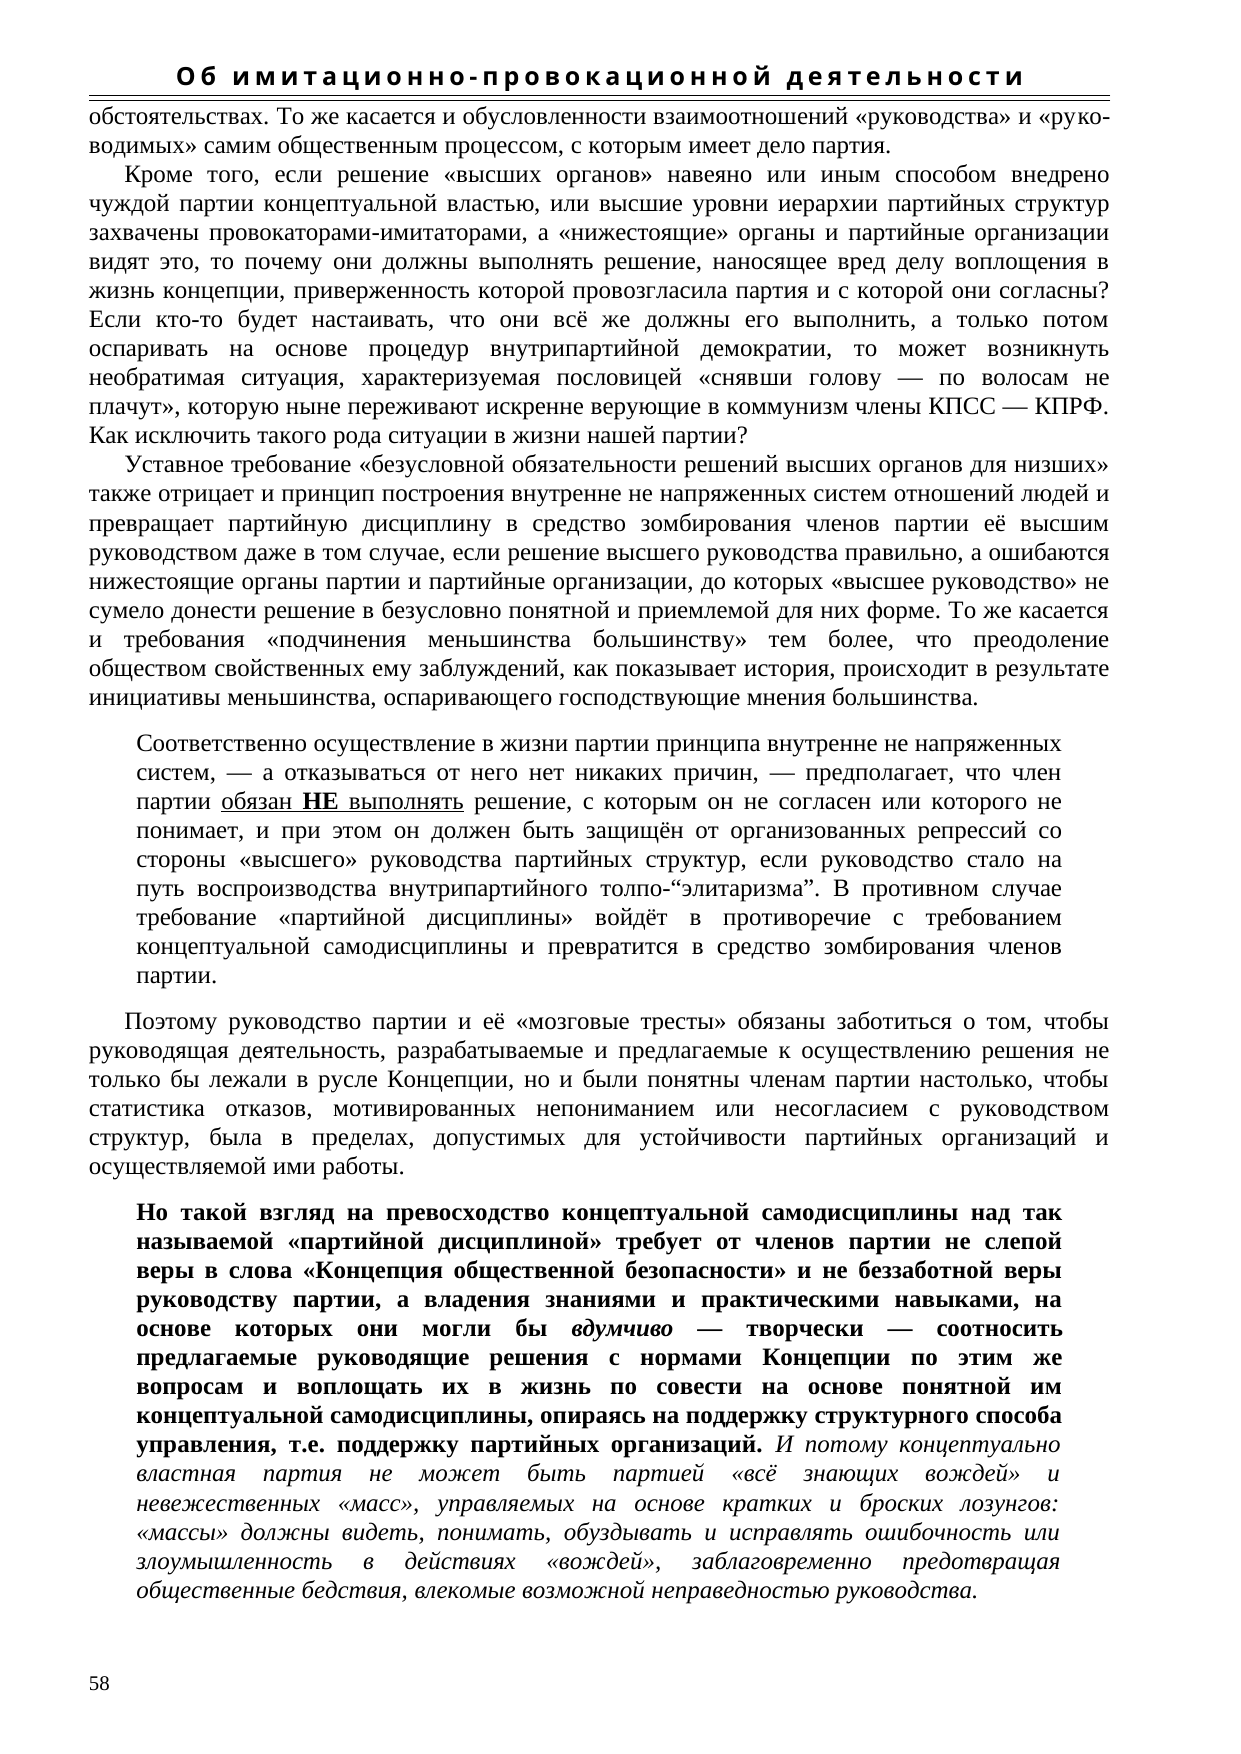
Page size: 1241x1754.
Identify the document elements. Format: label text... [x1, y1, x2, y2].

text Уставное требование «безусловной обязательности решений высших органов для низших» также отрицает и принцип построения внутренне не напряженных систем отношений людей и превращает партийную дисциплину в средство зомбирования членов партии её высшим руководством даже в том случае, если решение высшего руководства правильно, а ошибаются нижестоящие органы партии и партийные организации, до которых «высшее руководство» не сумело донести решение в безусловно понятной и приемлемой для них форме. То же касается и требования «подчинения меньшинства большинству» тем более, что преодоление обществом свойственных ему заблуждений, как показывает история, происходит в результате инициативы меньшинства, оспаривающего господствующие мнения большинства. [89, 449, 1110, 711]
text обстоятельствах. То же касается и обусловленности взаимоотношений «руководства» и «ру­ко­водимых» самим общественным процессом, с которым имеет дело партия. [89, 101, 1110, 159]
text Поэтому руководство партии и её «мозговые тресты» обязаны заботиться о том, чтобы руководящая деятельность, разрабатываемые и предлагаемые к осуществлению решения не только бы лежали в русле Концепции, но и были понятны членам партии настолько, чтобы статистика отказов, мотивированных непониманием или несогласием с руководством структур, была в пределах, допустимых для устойчивости партийных организаций и осуществляемой ими работы. [89, 1006, 1110, 1180]
text Кроме того, если решение «высших органов» навеяно или иным способом внедрено чуждой партии концептуальной властью, или высшие уровни иерархии партийных структур захвачены провокаторами-имита­торами, а «нижестоящие» органы и партийные организации видят это, то почему они должны выполнять решение, наносящее вред делу воплощения в жизнь концепции, приверженность которой провозгласила партия и с которой они согласны? Если кто-то будет настаивать, что они всё же должны его выполнить, а только потом оспаривать на основе процедур внутрипартийной демократии, то может возникнуть необратимая ситуация, характеризуемая пословицей «сняв­ши голову — по волосам не плачут», которую ныне переживают искренне верующие в коммунизм члены КПСС — КПРФ. Как исключить такого рода ситуации в жизни нашей партии? [89, 159, 1110, 449]
text Соответственно осуществление в жизни партии принципа внутренне не напряженных систем, — а отказываться от него нет никаких причин, — предполагает, что член партии обязан НЕ выполнять решение, с которым он не согласен или которого не понимает, и при этом он должен быть защищён от организованных репрессий со стороны «высшего» руководства партийных структур, если руководство стало на путь воспроизводства внутрипартийного толпо-“элитаризма”. В противном случае требование «партийной дисциплины» войдёт в противоречие с требованием концептуальной самодисциплины и превратится в средство зомбирования членов партии. [136, 727, 1063, 989]
text Но такой взгляд на превосходство концептуальной самодисциплины над так называемой «партийной дисциплиной» требует от членов партии не слепой веры в слова «Концепция общественной безопасности» и не беззаботной веры руководству партии, а владения знаниями и практическими навыками, на основе которых они могли бы вдумчиво — творчески — соотносить предлагаемые руководящие решения с нормами Концепции по этим же вопросам и воплощать их в жизнь по совести на основе понятной им концептуальной самодисциплины, опираясь на поддержку структурного способа управления, т.е. поддержку партийных организаций. И потому концептуально властная партия не может быть партией «всё знающих вождей» и невежественных «масс», управляемых на основе кратких и броских лозунгов: «массы» должны видеть, понимать, обуздывать и исправлять ошибочность или злоумышленность в действиях «вож­дей», заблаговременно предотвращая общественные бедствия, влекомые возможной неправедностью руководства. [136, 1197, 1063, 1604]
